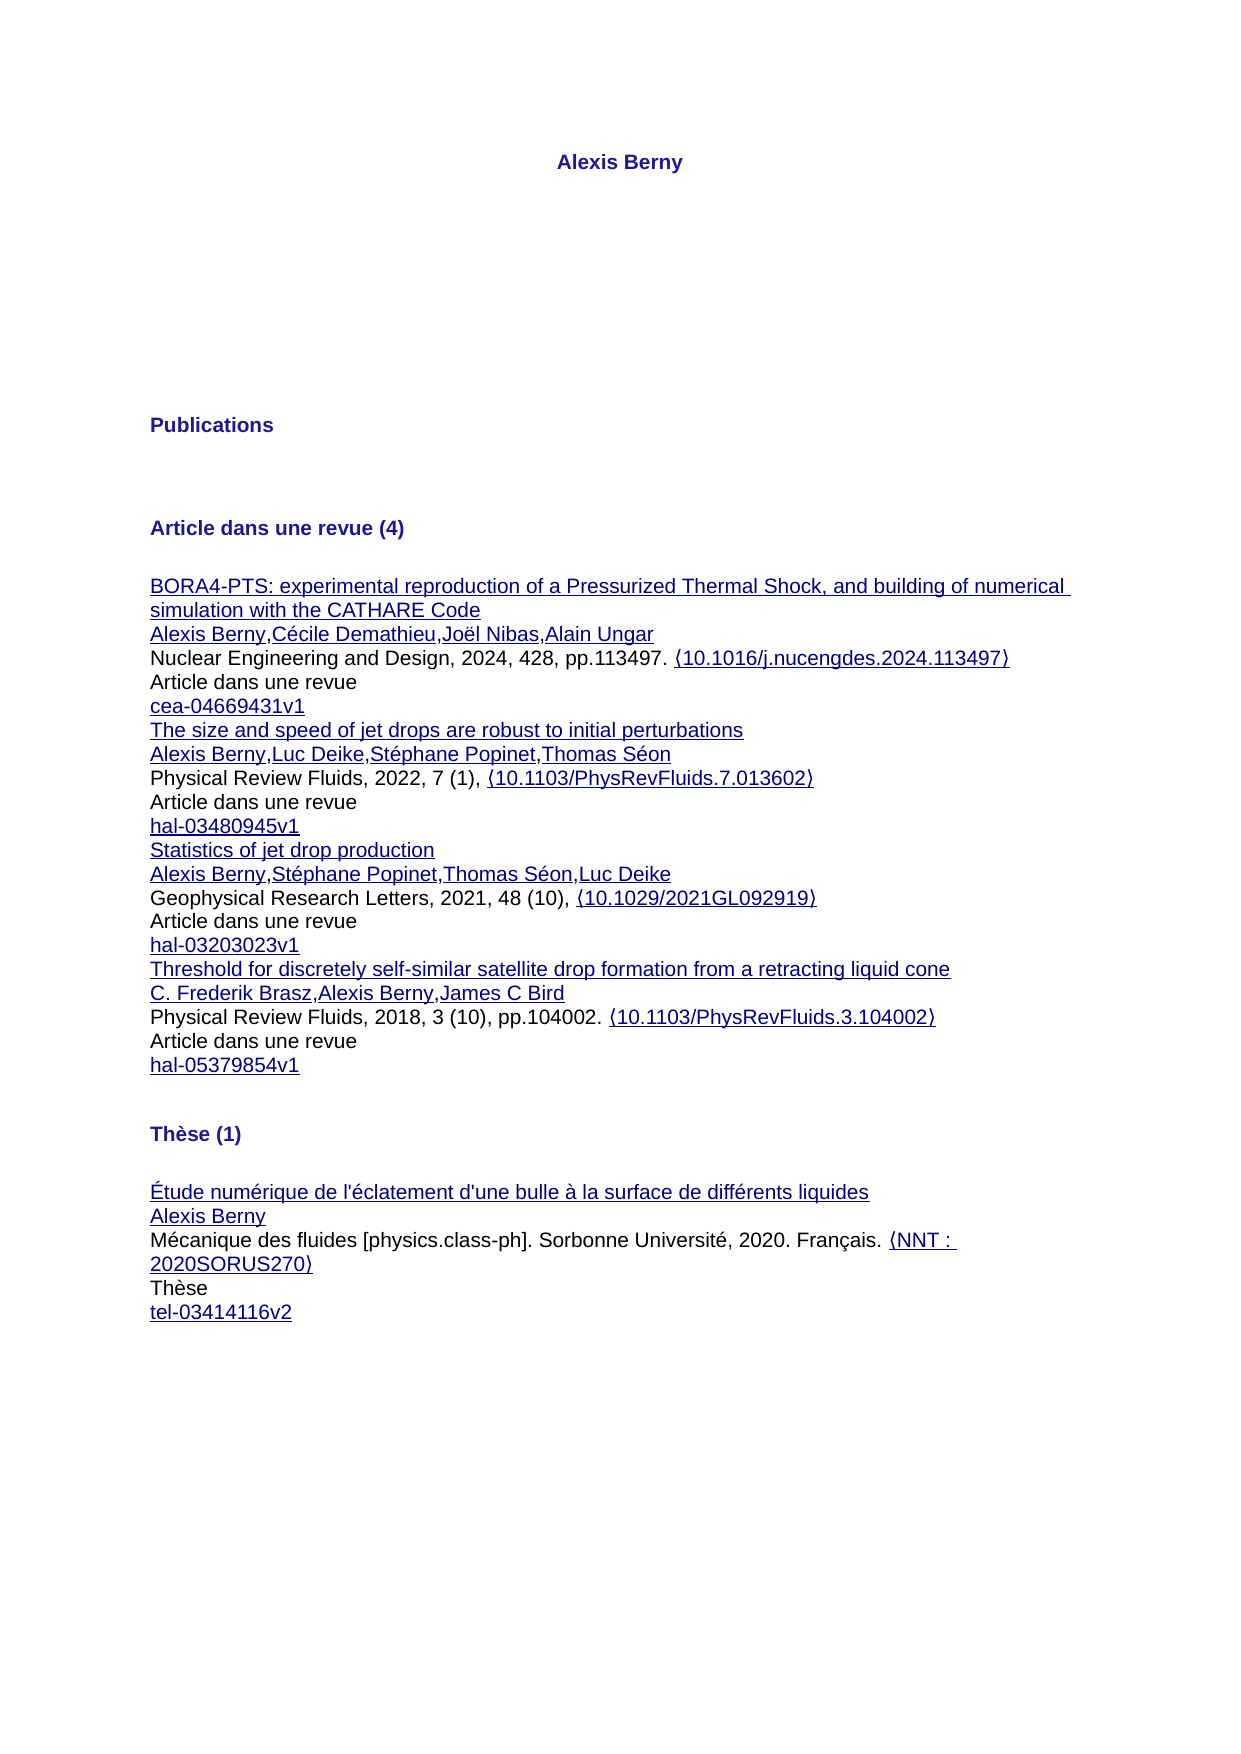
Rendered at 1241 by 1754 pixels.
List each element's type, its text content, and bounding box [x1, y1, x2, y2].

table_header Étude numérique de l'éclatement d'une bulle à la surface de différents liquides Alexis Berny Mécanique des fluides [physics.class-ph]. Sorbonne Université, 2020. Français. ⟨NNT : 2020SORUS270⟩ Thèse tel-03414116v2 [150, 1180, 1090, 1324]
table_cell Threshold for discretely self-similar satellite drop formation from a retracting liquid cone C. Frederik Brasz,Alexis Berny,James C Bird Physical Review Fluids, 2018, 3 (10), pp.104002. ⟨10.1103/PhysRevFluids.3.104002⟩ Article dans une revue hal-05379854v1 [150, 957, 1090, 1077]
table_header BORA4-PTS: experimental reproduction of a Pressurized Thermal Shock, and building of numerical simulation with the CATHARE Code Alexis Berny,Cécile Demathieu,Joël Nibas,Alain Ungar Nuclear Engineering and Design, 2024, 428, pp.113497. ⟨10.1016/j.nucengdes.2024.113497⟩ Article dans une revue cea-04669431v1 [150, 574, 1090, 718]
subtitle Article dans une revue (4) [150, 516, 1090, 539]
subtitle Alexis Berny [150, 150, 1090, 174]
table_cell Statistics of jet drop production Alexis Berny,Stéphane Popinet,Thomas Séon,Luc Deike Geophysical Research Letters, 2021, 48 (10), ⟨10.1029/2021GL092919⟩ Article dans une revue hal-03203023v1 [150, 838, 1090, 957]
table_cell The size and speed of jet drops are robust to initial perturbations Alexis Berny,Luc Deike,Stéphane Popinet,Thomas Séon Physical Review Fluids, 2022, 7 (1), ⟨10.1103/PhysRevFluids.7.013602⟩ Article dans une revue hal-03480945v1 [150, 718, 1090, 837]
subtitle Thèse (1) [150, 1122, 1090, 1146]
subtitle Publications [150, 412, 1090, 436]
